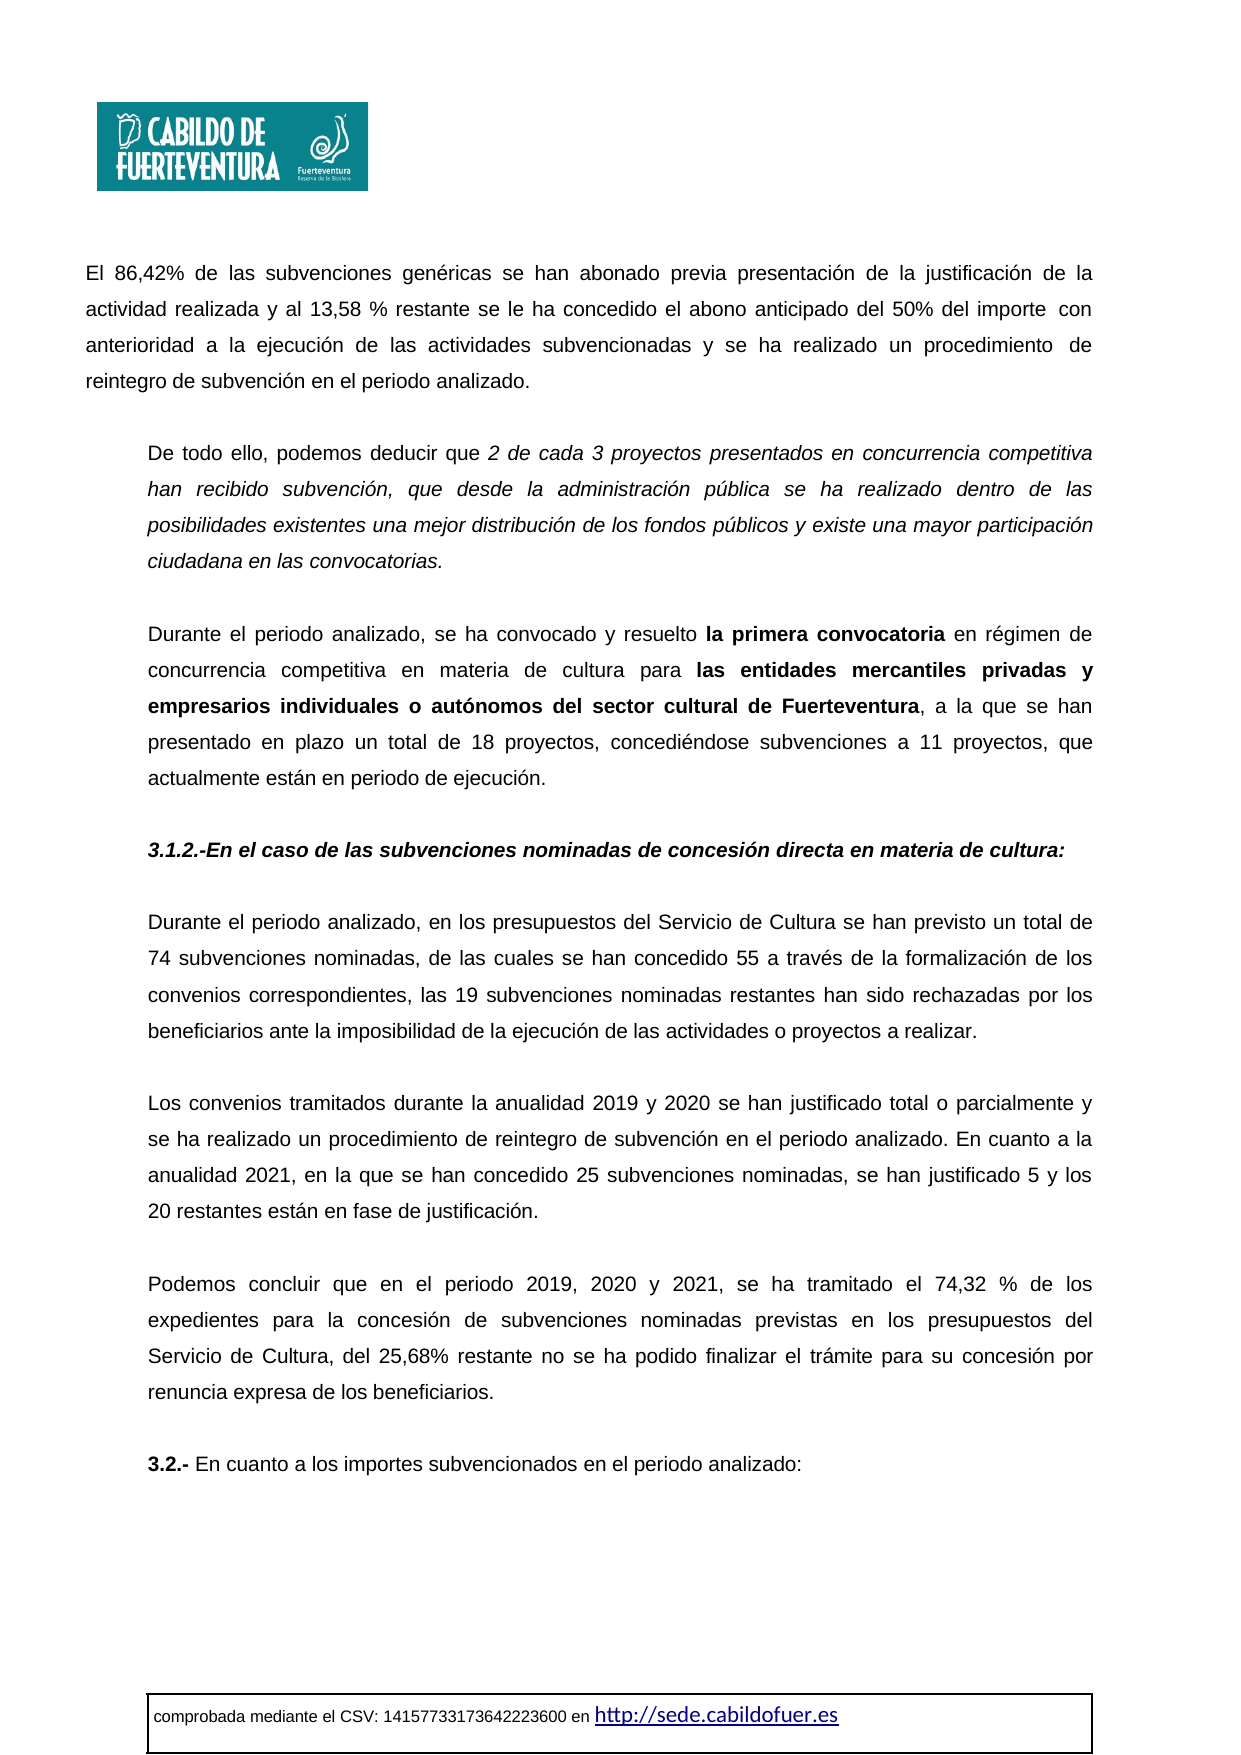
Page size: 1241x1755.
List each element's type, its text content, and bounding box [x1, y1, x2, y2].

text De todo ello, podemos deducir que 2 de cada 3 proyectos presentados en concurrencia competitiva han recibido subvención, que desde la administración pública se ha realizado dentro de las posibilidades existentes una mejor distribución de los fondos públicos y existe una mayor participación ciudadana en las convocatorias. [147, 441, 1093, 573]
text Durante el periodo analizado, se ha convocado y resuelto la primera convocatoria en régimen de concurrencia competitiva en materia de cultura para las entidades mercantiles privadas y empresarios individuales o autónomos del sector cultural de Fuerteventura, a la que se han presentado en plazo un total de 18 proyectos, concediéndose subvenciones a 11 proyectos, que actualmente están en periodo de ejecución. [148, 622, 1093, 790]
text 3.2.- En cuanto a los importes subvencionados en el periodo analizado: [148, 1452, 1107, 1476]
text Podemos concluir que en el periodo 2019, 2020 y 2021, se ha tramitado el 74,32 % de los expedientes para la concesión de subvenciones nominadas previstas en los presupuestos del Servicio de Cultura, del 25,68% restante no se ha podido finalizar el trámite para su concesión por renuncia expresa de los beneficiarios. [148, 1271, 1093, 1404]
text El 86,42% de las subvenciones genéricas se han abonado previa presentación de la justificación de la actividad realizada y al 13,58 % restante se le ha concedido el abono anticipado del 50% del importe con anterioridad a la ejecución de las actividades subvencionadas y se ha realizado un procedimiento de reintegro de subvención en el periodo analizado. [85, 260, 1093, 393]
subtitle 3.1.2.-En el caso de las subvenciones nominadas de concesión directa en materia de cultura: [148, 838, 1107, 862]
text Los convenios tramitados durante la anualidad 2019 y 2020 se han justificado total o parcialmente y se ha realizado un procedimiento de reintegro de subvención en el periodo analizado. En cuanto a la anualidad 2021, en la que se han concedido 25 subvenciones nominadas, se han justificado 5 y los 20 restantes están en fase de justificación. [148, 1091, 1093, 1223]
text Durante el periodo analizado, en los presupuestos del Servicio de Cultura se han previsto un total de 74 subvenciones nominadas, de las cuales se han concedido 55 a través de la formalización de los convenios correspondientes, las 19 subvenciones nominadas restantes han sido rechazadas por los beneficiarios ante la imposibilidad de la ejecución de las actividades o proyectos a realizar. [148, 910, 1093, 1042]
